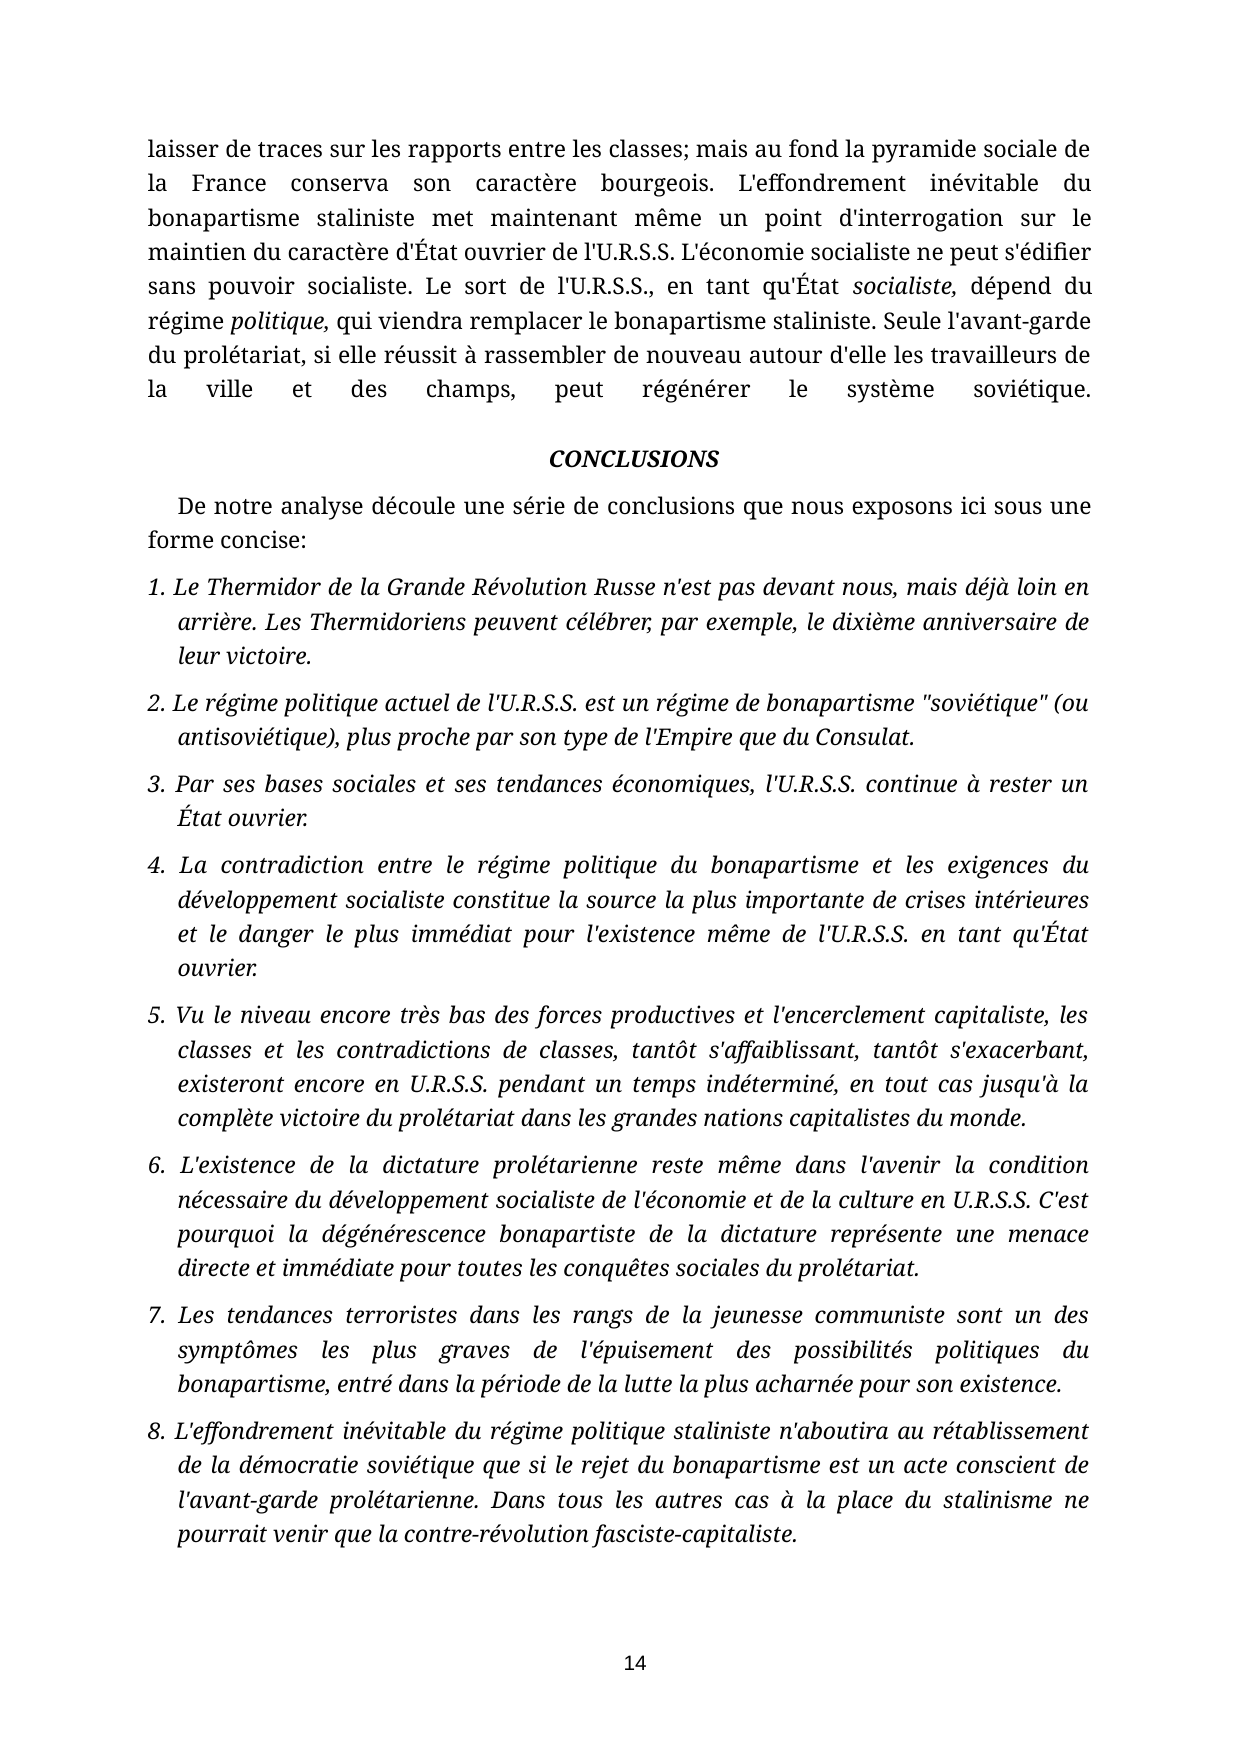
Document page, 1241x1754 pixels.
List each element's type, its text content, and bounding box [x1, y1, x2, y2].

text 5. Vu le niveau encore très bas des forces productives et l'encerclement capitaliste, les classes et les contradictions de classes, tantôt s'affaiblissant, tantôt s'exacerbant, existeront encore en U.R.S.S. pendant un temps indéterminé, en tout cas jusqu'à la complète victoire du prolétariat dans les grandes nations capitalistes du monde. [148, 999, 1093, 1133]
text 6. L'existence de la dictature prolétarienne reste même dans l'avenir la condition nécessaire du développement socialiste de l'économie et de la culture en U.R.S.S. C'est pourquoi la dégénérescence bonapartiste de la dictature représente une menace directe et immédiate pour toutes les conquêtes sociales du prolétariat. [148, 1149, 1093, 1283]
text 1. Le Thermidor de la Grande Révolution Russe n'est pas devant nous, mais déjà loin en arrière. Les Thermidoriens peuvent célébrer, par exemple, le dixième anniversaire de leur victoire. [148, 571, 1093, 671]
text 3. Par ses bases sociales et ses tendances économiques, l'U.R.S.S. continue à rester un État ouvrier. [148, 768, 1093, 833]
text 4. La contradiction entre le régime politique du bonapartisme et les exigences du développement socialiste constitue la source la plus importante de crises intérieures et le danger le plus immédiat pour l'existence même de l'U.R.S.S. en tant qu'État ouvrier. [148, 849, 1093, 983]
text 7. Les tendances terroristes dans les rangs de la jeunesse communiste sont un des symptômes les plus graves de l'épuisement des possibilités politiques du bonapartisme, entré dans la période de la lutte la plus acharnée pour son existence. [148, 1299, 1093, 1399]
text laisser de traces sur les rapports entre les classes; mais au fond la pyramide sociale de la France conserva son caractère bourgeois. L'effondrement inévitable du bonapartisme staliniste met maintenant même un point d'interrogation sur le maintien du caractère d'État ouvrier de l'U.R.S.S. L'économie socialiste ne peut s'édifier sans pouvoir socialiste. Le sort de l'U.R.S.S., en tant qu'État socialiste, dépend du régime politique, qui viendra remplacer le bonapartisme staliniste. Seule l'avant-garde du prolétariat, si elle réussit à rassembler de nouveau autour d'elle les travailleurs de la ville et des champs, peut régénérer le système soviétique. [148, 133, 1093, 428]
text De notre analyse découle une série de conclusions que nous exposons ici sous une forme concise: [148, 490, 1093, 555]
text 2. Le régime politique actuel de l'U.R.S.S. est un régime de bonapartisme "soviétique" (ou antisoviétique), plus proche par son type de l'Empire que du Consulat. [148, 687, 1093, 752]
text 8. L'effondrement inévitable du régime politique staliniste n'aboutira au rétablissement de la démocratie soviétique que si le rejet du bonapartisme est un acte conscient de l'avant-garde prolétarienne. Dans tous les autres cas à la place du stalinisme ne pourrait venir que la contre-révolution fasciste-capitaliste. [148, 1415, 1093, 1549]
subtitle CONCLUSIONS [148, 443, 1093, 474]
